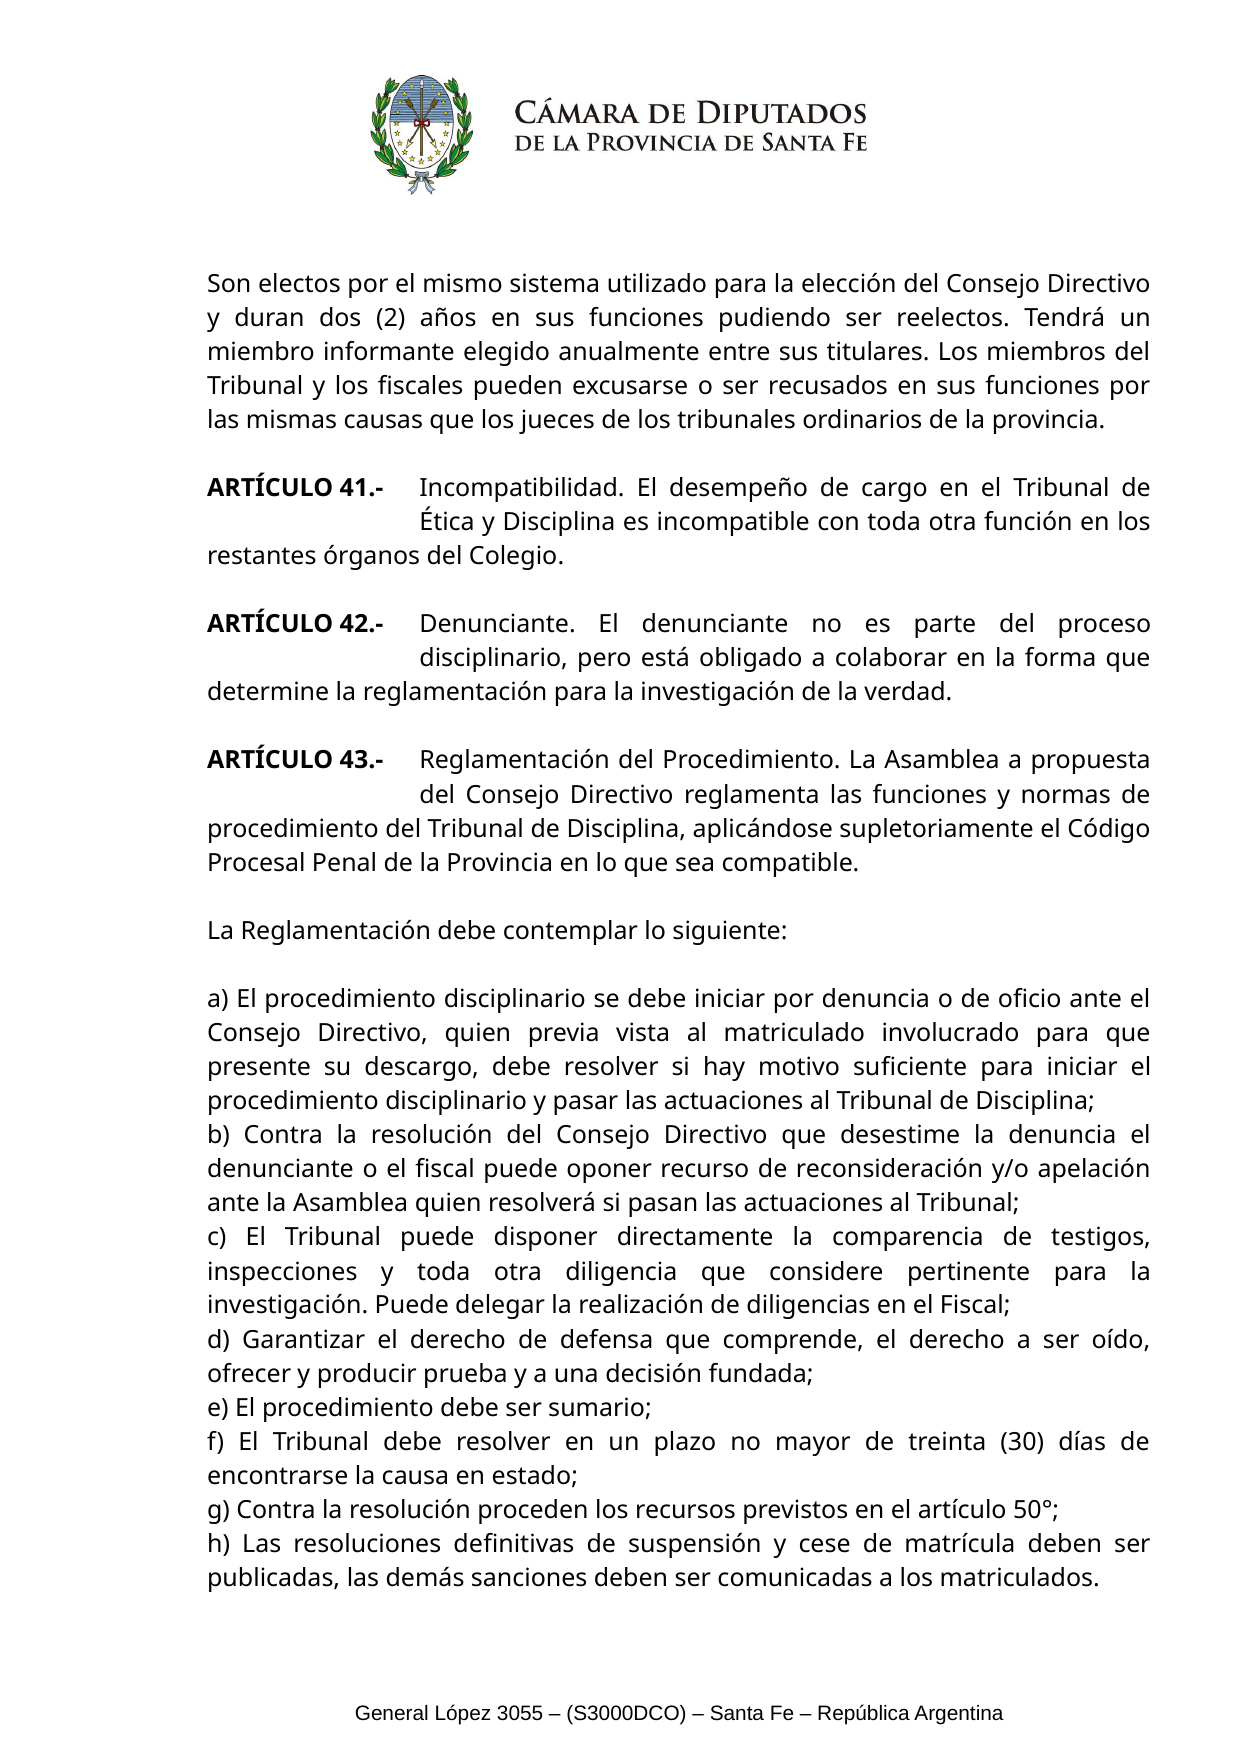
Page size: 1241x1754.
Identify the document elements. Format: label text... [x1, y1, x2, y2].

text h) Las resoluciones definitivas de suspensión y cese de matrícula deben ser publicadas, las demás sanciones deben ser comunicadas a los matriculados. [207, 1526, 1152, 1594]
text d) Garantizar el derecho de defensa que comprende, el derecho a ser oído, ofrecer y producir prueba y a una decisión fundada; [207, 1321, 1152, 1389]
text f) El Tribunal debe resolver en un plazo no mayor de treinta (30) días de encontrarse la causa en estado; [207, 1423, 1152, 1492]
picture [370, 75, 867, 199]
table_header ARTÍCULO 41.- [207, 470, 419, 520]
text b) Contra la resolución del Consejo Directivo que desestime la denuncia el denunciante o el ﬁscal puede oponer recurso de reconsideración y/o apelación ante la Asamblea quien resolverá si pasan las actuaciones al Tribunal; [207, 1117, 1152, 1219]
text g) Contra la resolución proceden los recursos previstos en el artículo 50°; [207, 1492, 1152, 1526]
text La Reglamentación debe contemplar lo siguiente: [207, 912, 1152, 947]
text Incompatibilidad. El desempeño de cargo en el Tribunal de Ética y Disciplina es incompatible con toda otra función en los restantes órganos del Colegio. [207, 470, 1152, 572]
text Denunciante. El denunciante no es parte del proceso disciplinario, pero está obligado a colaborar en la forma que determine la reglamentación para la investigación de la verdad. [207, 606, 1152, 708]
text c) El Tribunal puede disponer directamente la comparencia de testigos, inspecciones y toda otra diligencia que considere pertinente para la investigación. Puede delegar la realización de diligencias en el Fiscal; [207, 1219, 1152, 1321]
table_header ARTÍCULO 43.- [207, 742, 419, 792]
text e) El procedimiento debe ser sumario; [207, 1389, 1152, 1423]
text Reglamentación del Procedimiento. La Asamblea a propuesta del Consejo Directivo reglamenta las funciones y normas de procedimiento del Tribunal de Disciplina, aplicándose supletoriamente el Código Procesal Penal de la Provincia en lo que sea compatible. [207, 742, 1152, 878]
text a) El procedimiento disciplinario se debe iniciar por denuncia o de oﬁcio ante el Consejo Directivo, quien previa vista al matriculado involucrado para que presente su descargo, debe resolver si hay motivo suficiente para iniciar el procedimiento disciplinario y pasar las actuaciones al Tribunal de Disciplina; [207, 981, 1152, 1117]
text Son electos por el mismo sistema utilizado para la elección del Consejo Directivo y duran dos (2) años en sus funciones pudiendo ser reelectos. Tendrá un miembro informante elegido anualmente entre sus titulares. Los miembros del Tribunal y los ﬁscales pueden excusarse o ser recusados en sus funciones por las mismas causas que los jueces de los tribunales ordinarios de la provincia. [207, 265, 1152, 436]
table_header ARTÍCULO 42.- [207, 606, 419, 656]
